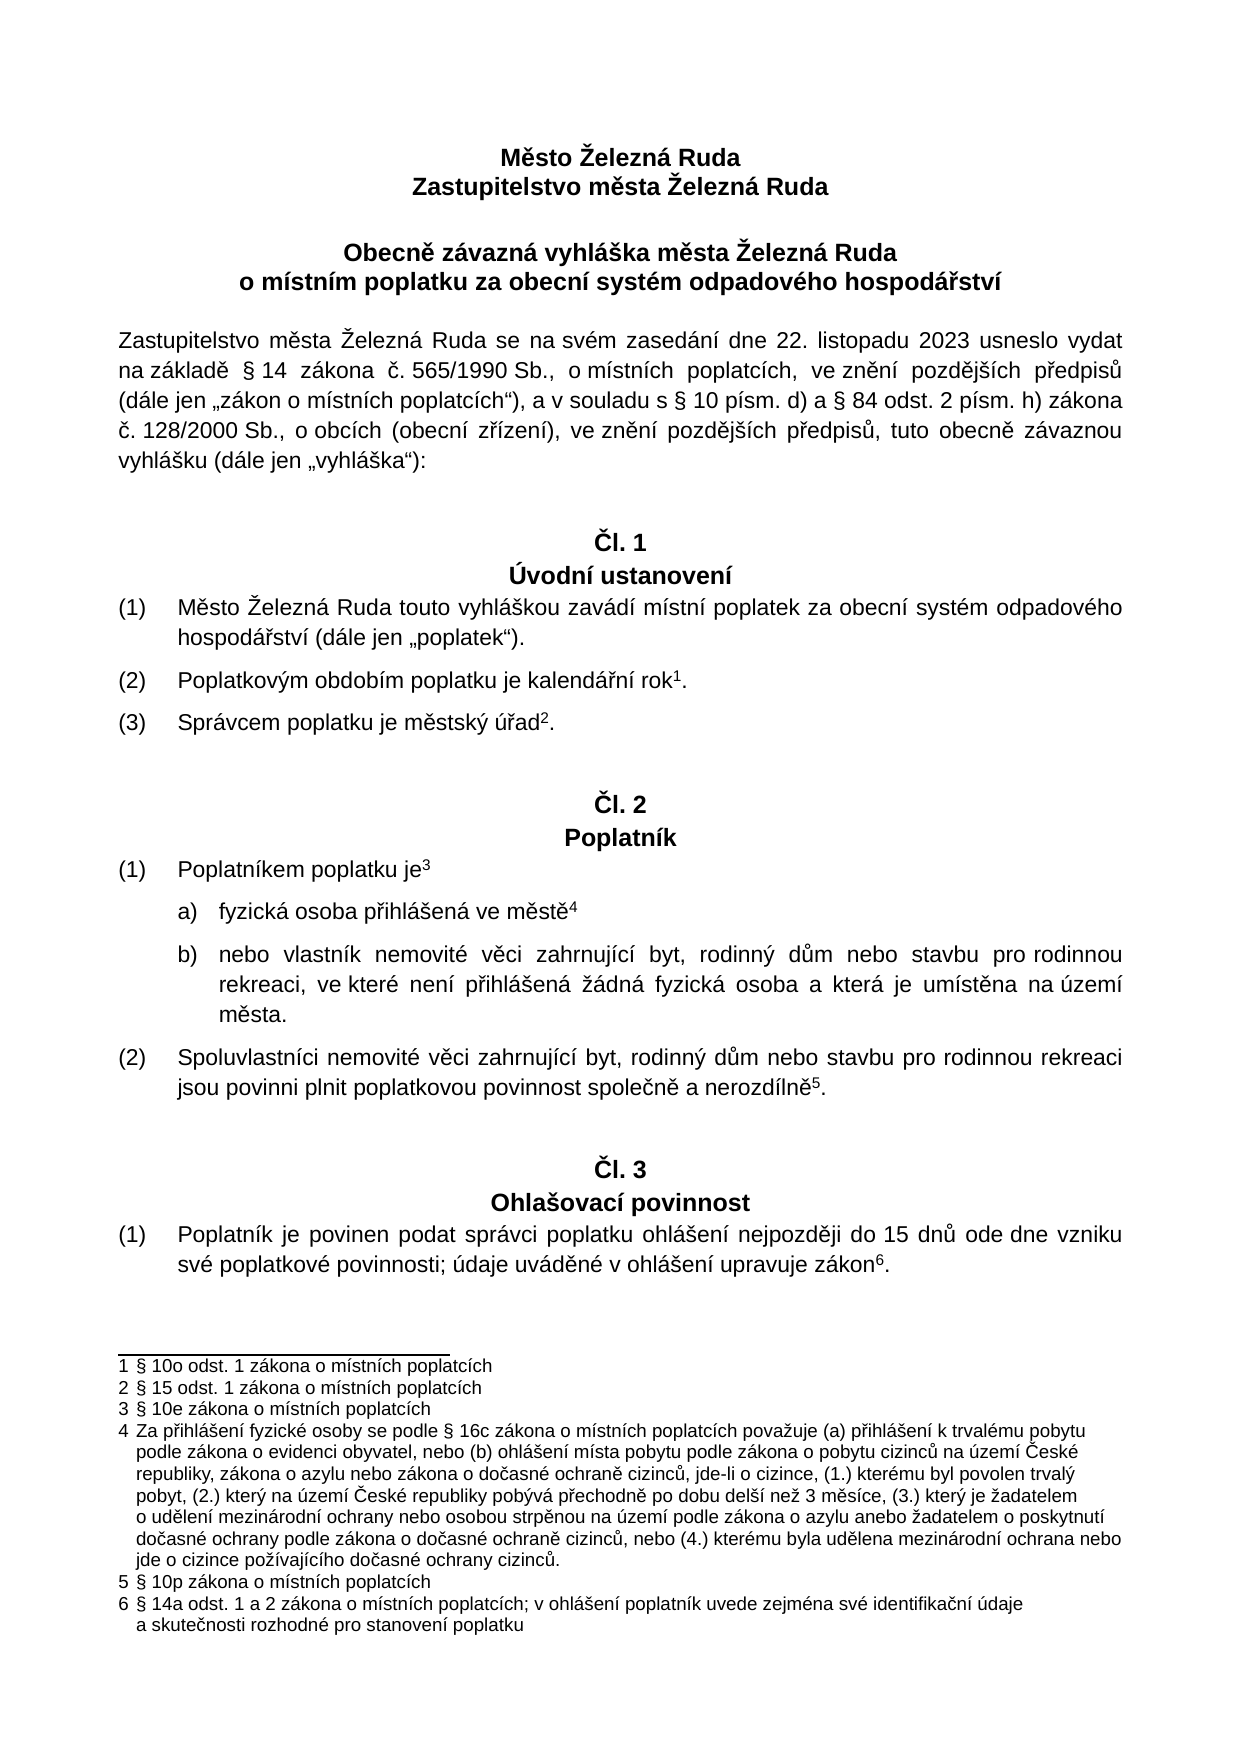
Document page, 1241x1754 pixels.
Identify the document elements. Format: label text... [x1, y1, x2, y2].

list § 14a odst. 1 a 2 zákona o místních poplatcích; v ohlášení poplatník uvede zejména své identifikační údaje a skutečnosti rozhodné pro stanovení poplatku [118, 1592, 1122, 1635]
list § 10o odst. 1 zákona o místních poplatcích [118, 1355, 1122, 1377]
text Zastupitelstvo města Železná Ruda se na svém zasedání dne 22. listopadu 2023 usneslo vydat na základě § 14 zákona č. 565/1990 Sb., o místních poplatcích, ve znění pozdějších předpisů (dále jen „zákon o místních poplatcích“), a v souladu s § 10 písm. d) a § 84 odst. 2 písm. h) zákona č. 128/2000 Sb., o obcích (obecní zřízení), ve znění pozdějších předpisů, tuto obecně závaznou vyhlášku (dále jen „vyhláška“): [118, 327, 1122, 474]
list Spoluvlastníci nemovité věci zahrnující byt, rodinný dům nebo stavbu pro rodinnou rekreaci jsou povinni plnit poplatkovou povinnost společně a nerozdílně. [118, 1044, 1122, 1101]
list fyzická osoba přihlášená ve městě [177, 898, 1122, 925]
subtitle Čl. 1 Úvodní ustanovení [118, 528, 1122, 589]
list Správcem poplatku je městský úřad. [118, 709, 1122, 736]
list Poplatníkem poplatku je [118, 856, 1122, 882]
subtitle Čl. 3 Ohlašovací povinnost [118, 1154, 1122, 1216]
list § 10e zákona o místních poplatcích [118, 1398, 1122, 1420]
list Za přihlášení fyzické osoby se podle § 16c zákona o místních poplatcích považuje (a) přihlášení k trvalému pobytu podle zákona o evidenci obyvatel, nebo (b) ohlášení místa pobytu podle zákona o pobytu cizinců na území České republiky, zákona o azylu nebo zákona o dočasné ochraně cizinců, jde-li o cizince, (1.) kterému byl povolen trvalý pobyt, (2.) který na území České republiky pobývá přechodně po dobu delší než 3 měsíce, (3.) který je žadatelem o udělení mezinárodní ochrany nebo osobou strpěnou na území podle zákona o azylu anebo žadatelem o poskytnutí dočasné ochrany podle zákona o dočasné ochraně cizinců, nebo (4.) kterému byla udělena mezinárodní ochrana nebo jde o cizince požívajícího dočasné ochrany cizinců. [118, 1420, 1122, 1571]
list nebo vlastník nemovité věci zahrnující byt, rodinný dům nebo stavbu pro rodinnou rekreaci, ve které není přihlášená žádná fyzická osoba a která je umístěna na území města. [177, 941, 1122, 1028]
list Město Železná Ruda touto vyhláškou zavádí místní poplatek za obecní systém odpadového hospodářství (dále jen „poplatek“). [118, 594, 1122, 650]
list § 15 odst. 1 zákona o místních poplatcích [118, 1377, 1122, 1398]
list § 10p zákona o místních poplatcích [118, 1571, 1122, 1592]
subtitle Obecně závazná vyhláška města Železná Ruda o místním poplatku za obecní systém odpadového hospodářství [118, 238, 1122, 295]
list Poplatník je povinen podat správci poplatku ohlášení nejpozději do 15 dnů ode dne vzniku své poplatkové povinnosti; údaje uváděné v ohlášení upravuje zákon. [118, 1221, 1122, 1277]
text Město Železná Ruda Zastupitelstvo města Železná Ruda [118, 143, 1122, 201]
list Poplatkovým obdobím poplatku je kalendářní rok. [118, 667, 1122, 693]
subtitle Čl. 2 Poplatník [118, 789, 1122, 851]
